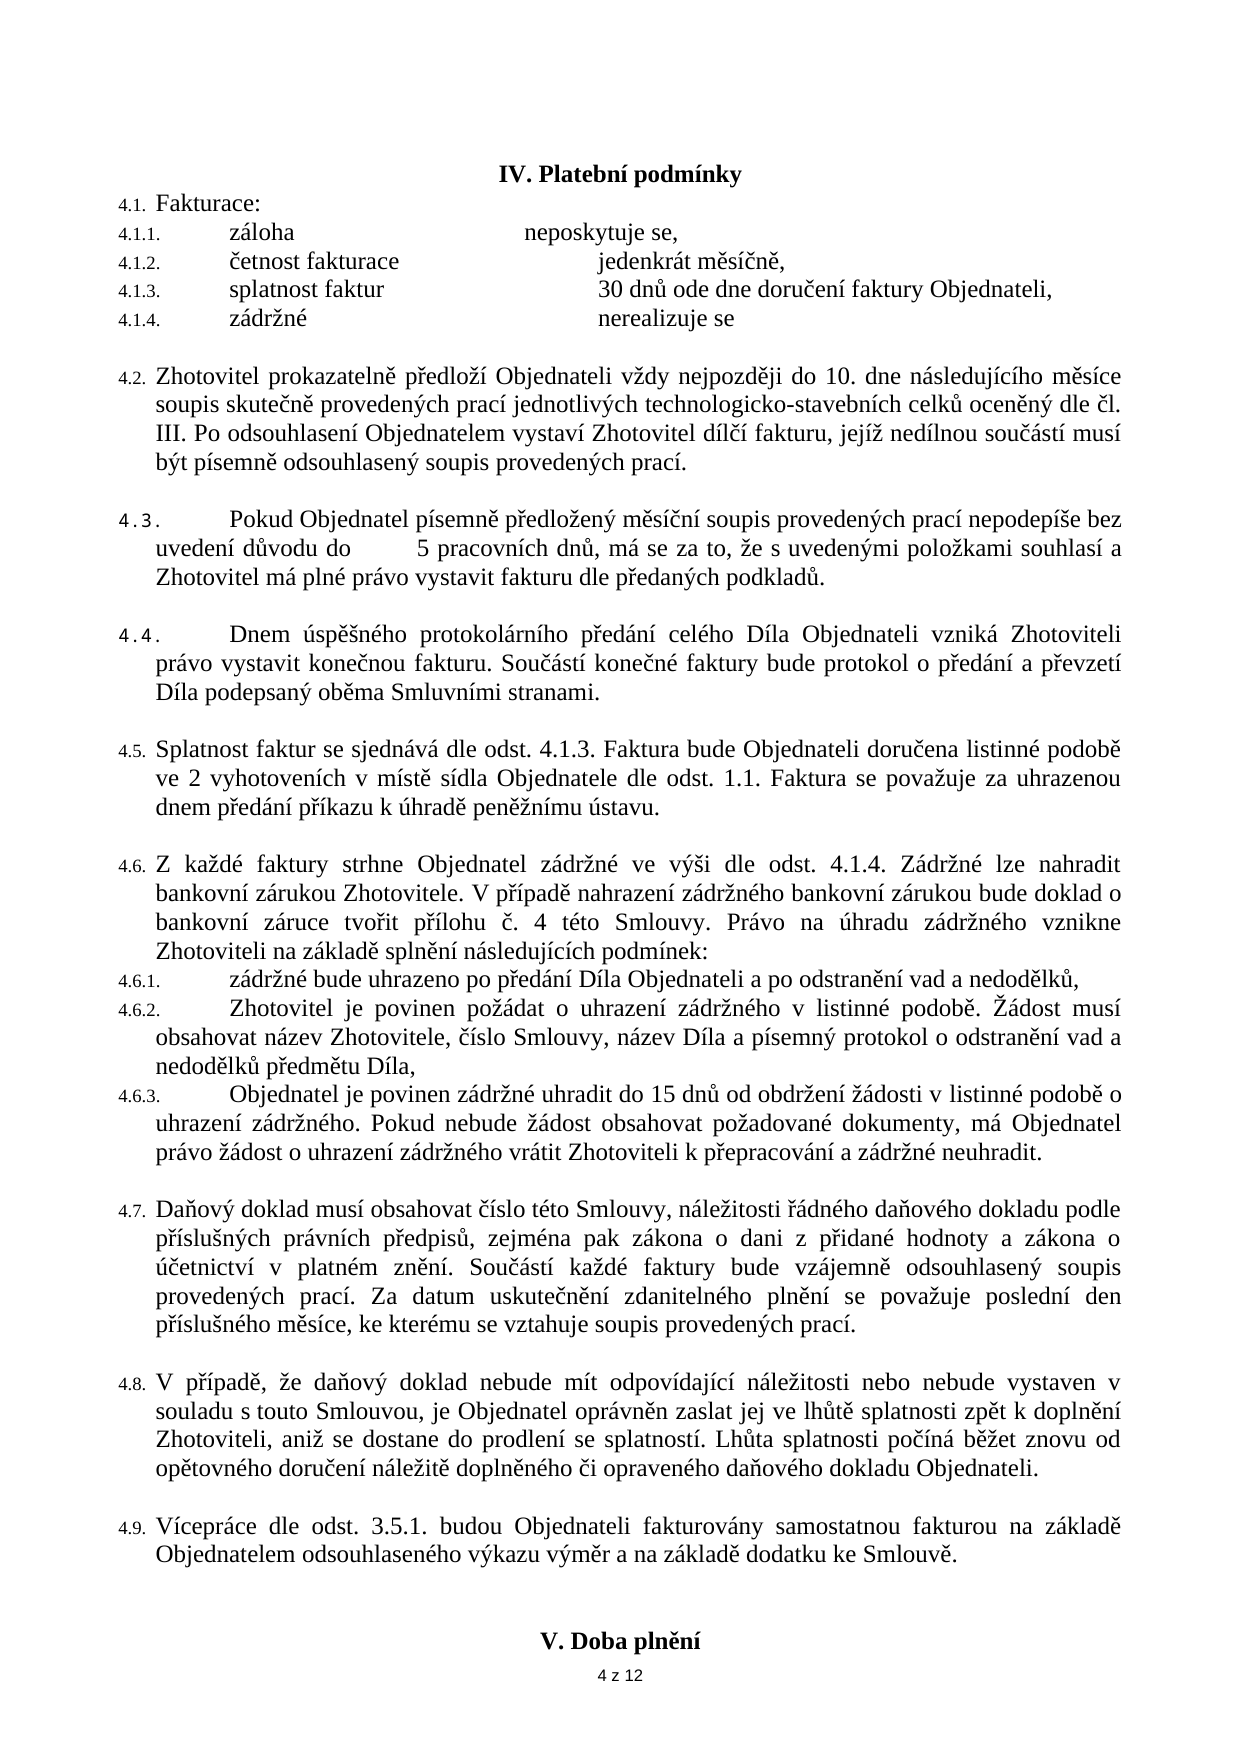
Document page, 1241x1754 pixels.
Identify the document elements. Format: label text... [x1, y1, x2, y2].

list Z každé faktury strhne Objednatel zádržné ve výši dle odst. 4.1.4. Zádržné lze nahradit bankovní zárukou Zhotovitele. V případě nahrazení zádržného bankovní zárukou bude doklad o bankovní záruce tvořit přílohu č. 4 této Smlouvy. Právo na úhradu zádržného vznikne Zhotoviteli na základě splnění následujících podmínek: [118, 849, 1122, 964]
list V případě, že daňový doklad nebude mít odpovídající náležitosti nebo nebude vystaven v souladu s touto Smlouvou, je Objednatel oprávněn zaslat jej ve lhůtě splatnosti zpět k doplnění Zhotoviteli, aniž se dostane do prodlení se splatností. Lhůta splatnosti počíná běžet znovu od opětovného doručení náležitě doplněného či opraveného daňového dokladu Objednateli. [118, 1367, 1122, 1482]
list záloha neposkytuje se, [118, 217, 1122, 246]
list Fakturace: [118, 188, 1122, 217]
list Vícepráce dle odst. 3.5.1. budou Objednateli fakturovány samostatnou fakturou na základě Objednatelem odsouhlaseného výkazu výměr a na základě dodatku ke Smlouvě. [118, 1511, 1122, 1568]
list Splatnost faktur se sjednává dle odst. 4.1.3. Faktura bude Objednateli doručena listinné podobě ve 2 vyhotoveních v místě sídla Objednatele dle odst. 1.1. Faktura se považuje za uhrazenou dnem předání příkazu k úhradě peněžnímu ústavu. [118, 734, 1122, 821]
list splatnost faktur 30 dnů ode dne doručení faktury Objednateli, [118, 274, 1122, 303]
list Dnem úspěšného protokolárního předání celého Díla Objednateli vzniká Zhotoviteli právo vystavit konečnou fakturu. Součástí konečné faktury bude protokol o předání a převzetí Díla podepsaný oběma Smluvními stranami. [118, 619, 1122, 706]
subtitle V. Doba plnění [118, 1626, 1122, 1654]
list Zhotovitel prokazatelně předloží Objednateli vždy nejpozději do 10. dne následujícího měsíce soupis skutečně provedených prací jednotlivých technologicko-stavebních celků oceněný dle čl. III. Po odsouhlasení Objednatelem vystaví Zhotovitel dílčí fakturu, jejíž nedílnou součástí musí být písemně odsouhlasený soupis provedených prací. [118, 361, 1122, 476]
list Pokud Objednatel písemně předložený měsíční soupis provedených prací nepodepíše bez uvedení důvodu do 5 pracovních dnů, má se za to, že s uvedenými položkami souhlasí a Zhotovitel má plné právo vystavit fakturu dle předaných podkladů. [118, 504, 1122, 591]
subtitle IV. Platební podmínky [118, 159, 1122, 188]
list Objednatel je povinen zádržné uhradit do 15 dnů od obdržení žádosti v listinné podobě o uhrazení zádržného. Pokud nebude žádost obsahovat požadované dokumenty, má Objednatel právo žádost o uhrazení zádržného vrátit Zhotoviteli k přepracování a zádržné neuhradit. [118, 1079, 1122, 1166]
list Daňový doklad musí obsahovat číslo této Smlouvy, náležitosti řádného daňového dokladu podle příslušných právních předpisů, zejména pak zákona o dani z přidané hodnoty a zákona o účetnictví v platném znění. Součástí každé faktury bude vzájemně odsouhlasený soupis provedených prací. Za datum uskutečnění zdanitelného plnění se považuje poslední den příslušného měsíce, ke kterému se vztahuje soupis provedených prací. [118, 1194, 1122, 1338]
list zádržné nerealizuje se [118, 303, 1122, 332]
list Zhotovitel je povinen požádat o uhrazení zádržného v listinné podobě. Žádost musí obsahovat název Zhotovitele, číslo Smlouvy, název Díla a písemný protokol o odstranění vad a nedodělků předmětu Díla, [118, 993, 1122, 1079]
list četnost fakturace jedenkrát měsíčně, [118, 246, 1122, 274]
list zádržné bude uhrazeno po předání Díla Objednateli a po odstranění vad a nedodělků, [118, 964, 1122, 993]
